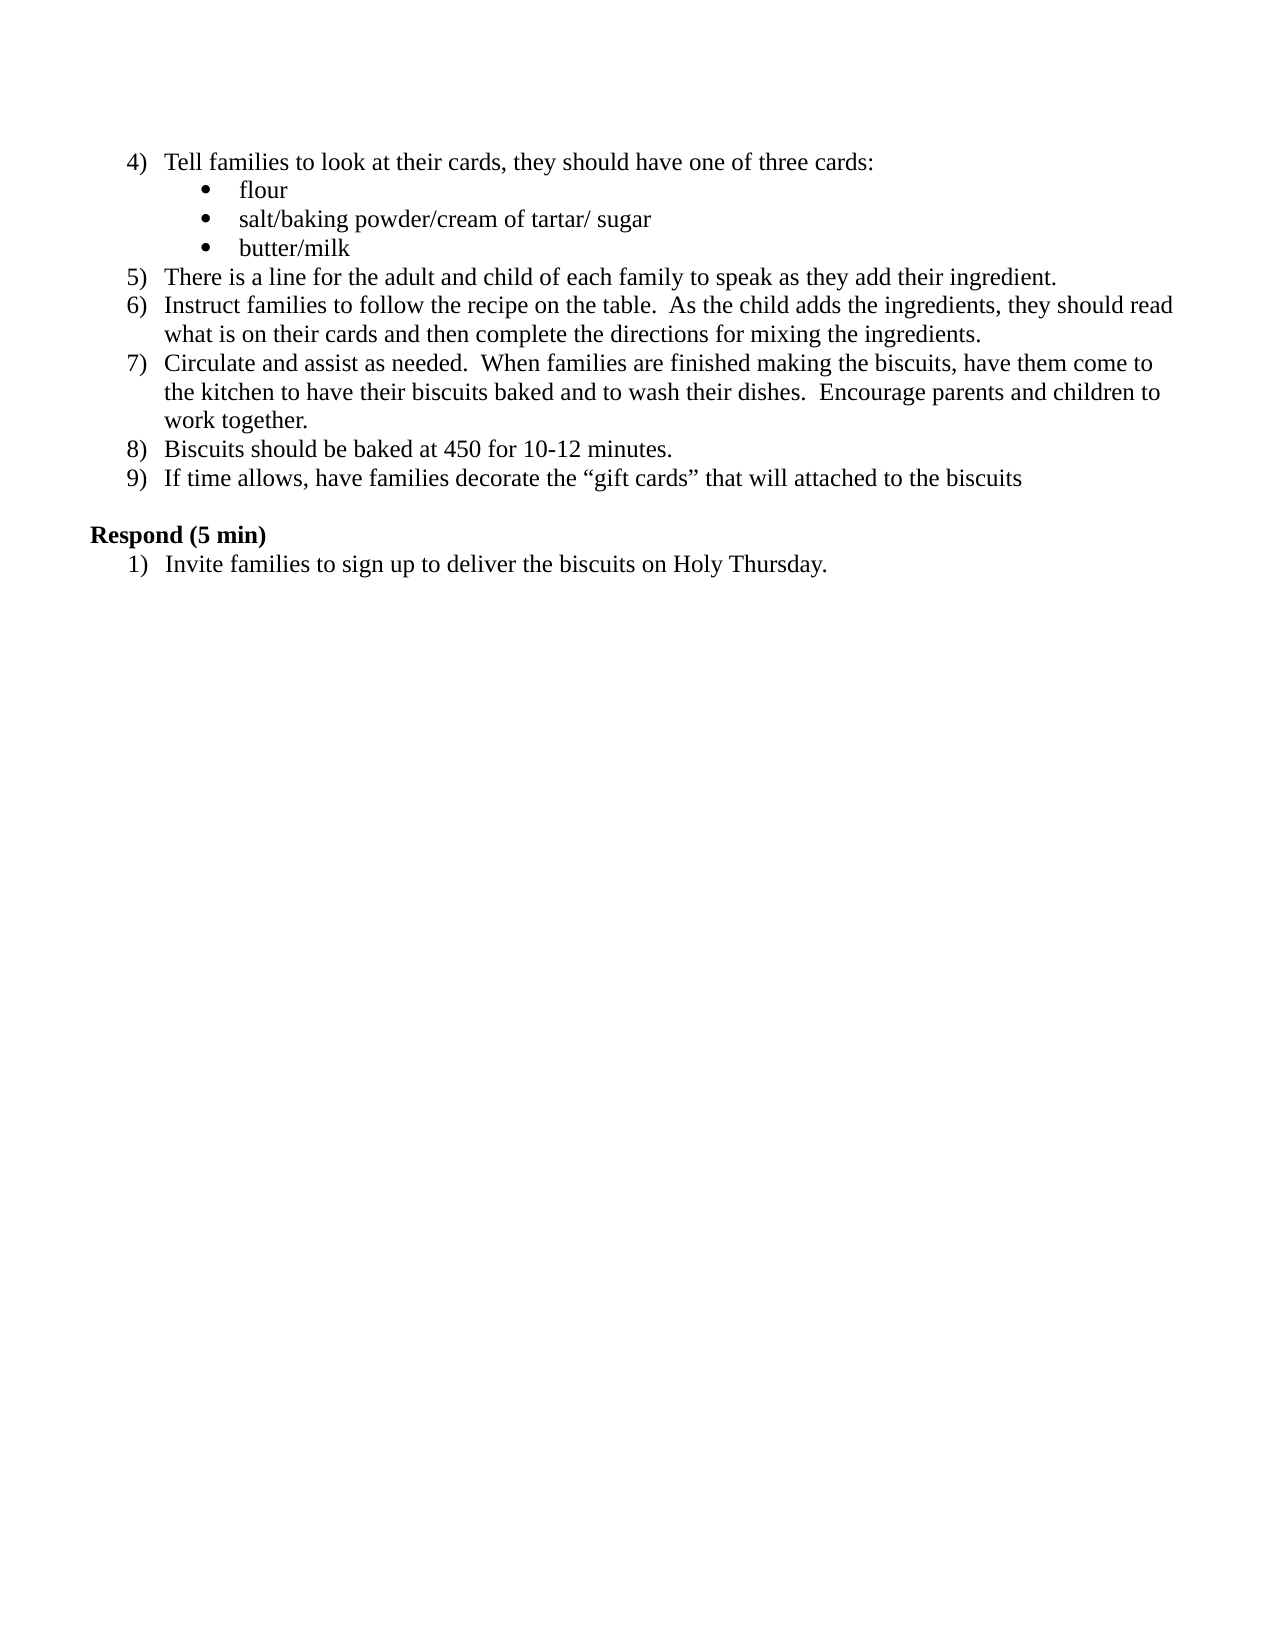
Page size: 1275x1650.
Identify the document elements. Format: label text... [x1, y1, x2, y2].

list Invite families to sign up to deliver the biscuits on Holy Thursday. [127, 549, 1185, 578]
list flour [201, 176, 1185, 204]
list There is a line for the adult and child of each family to speak as they add their ingredient. [126, 262, 1185, 291]
list Instruct families to follow the recipe on the table. As the child adds the ingredients, they should read what is on their cards and then complete the directions for mixing the ingredients. [126, 291, 1185, 348]
list butter/milk [201, 233, 1185, 262]
list Biscuits should be baked at 450 for 10-12 minutes. [126, 434, 1185, 463]
list salt/baking powder/cream of tartar/ sugar [201, 204, 1185, 233]
list Tell families to look at their cards, they should have one of three cards: [126, 147, 1185, 176]
text Respond (5 min) [90, 521, 1185, 549]
list If time allows, have families decorate the “gift cards” that will attached to the biscuits [126, 463, 1185, 492]
list Circulate and assist as needed. When families are finished making the biscuits, have them come to the kitchen to have their biscuits baked and to wash their dishes. Encourage parents and children to work together. [126, 348, 1185, 434]
